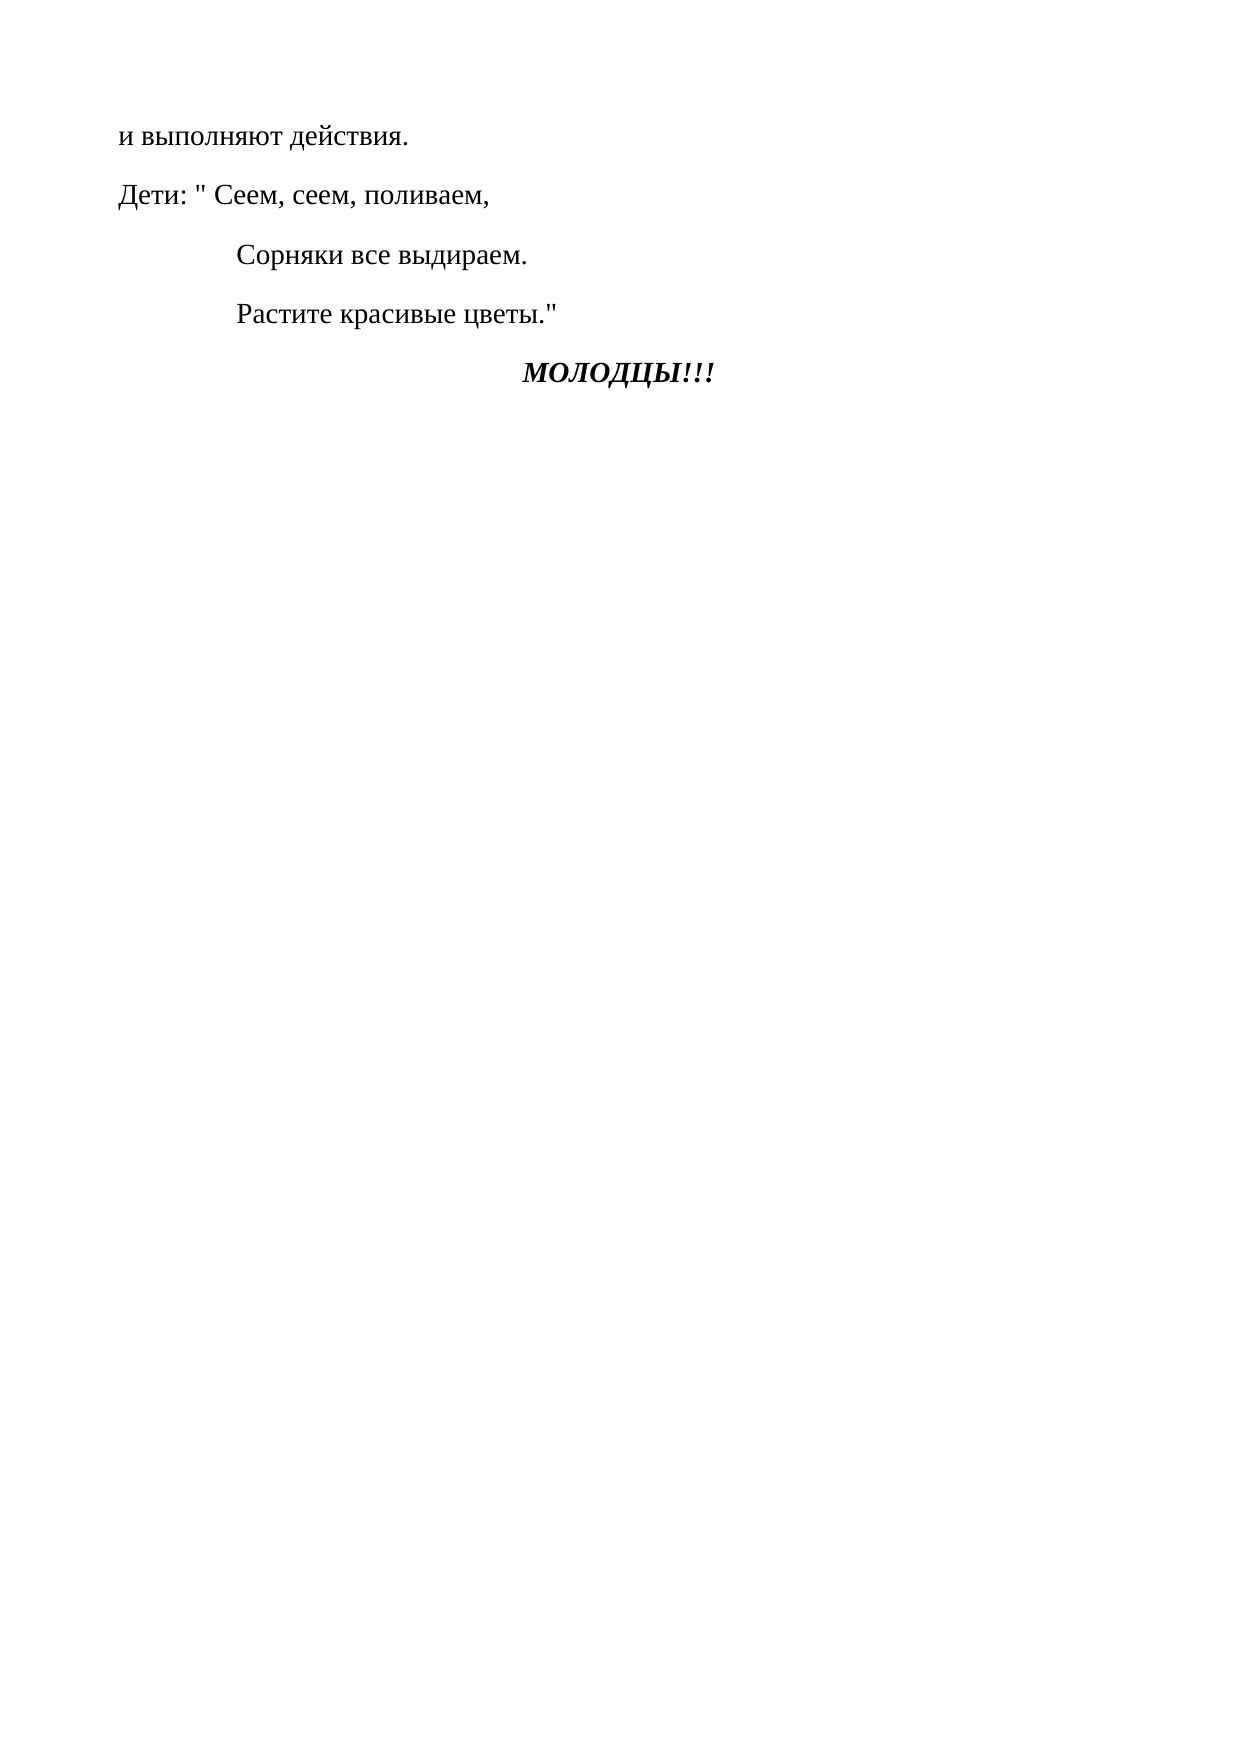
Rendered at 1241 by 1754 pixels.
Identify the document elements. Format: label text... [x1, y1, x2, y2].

text Дети: " Сеем, сеем, поливаем, [118, 177, 1122, 211]
text МОЛОДЦЫ!!! [118, 356, 1122, 389]
text Растите красивые цветы." [118, 296, 1122, 330]
text и выполняют действия. [118, 118, 1122, 152]
text Сорняки все выдираем. [118, 237, 1122, 270]
